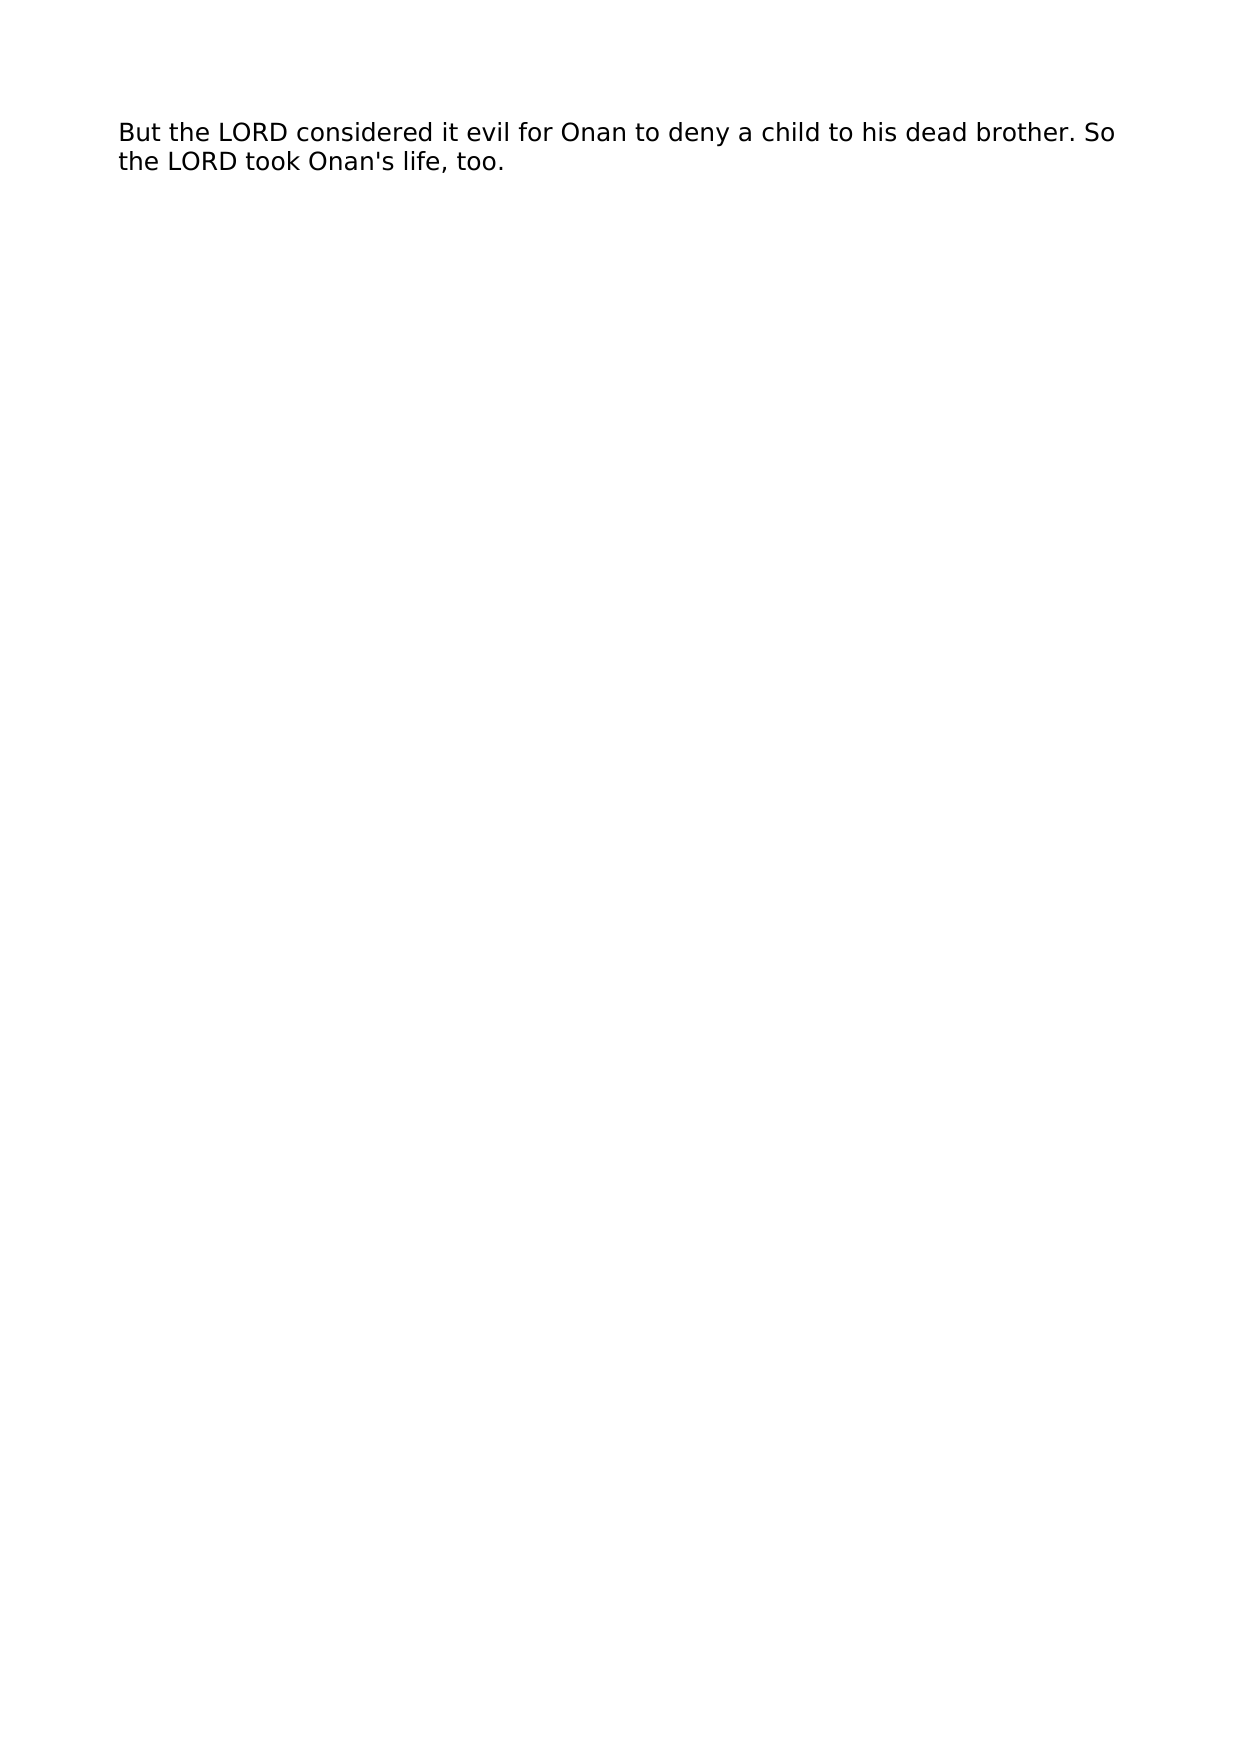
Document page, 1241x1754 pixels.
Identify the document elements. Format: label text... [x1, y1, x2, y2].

text But the LORD considered it evil for Onan to deny a child to his dead brother. So the LORD took Onan's life, too. [118, 118, 1122, 176]
